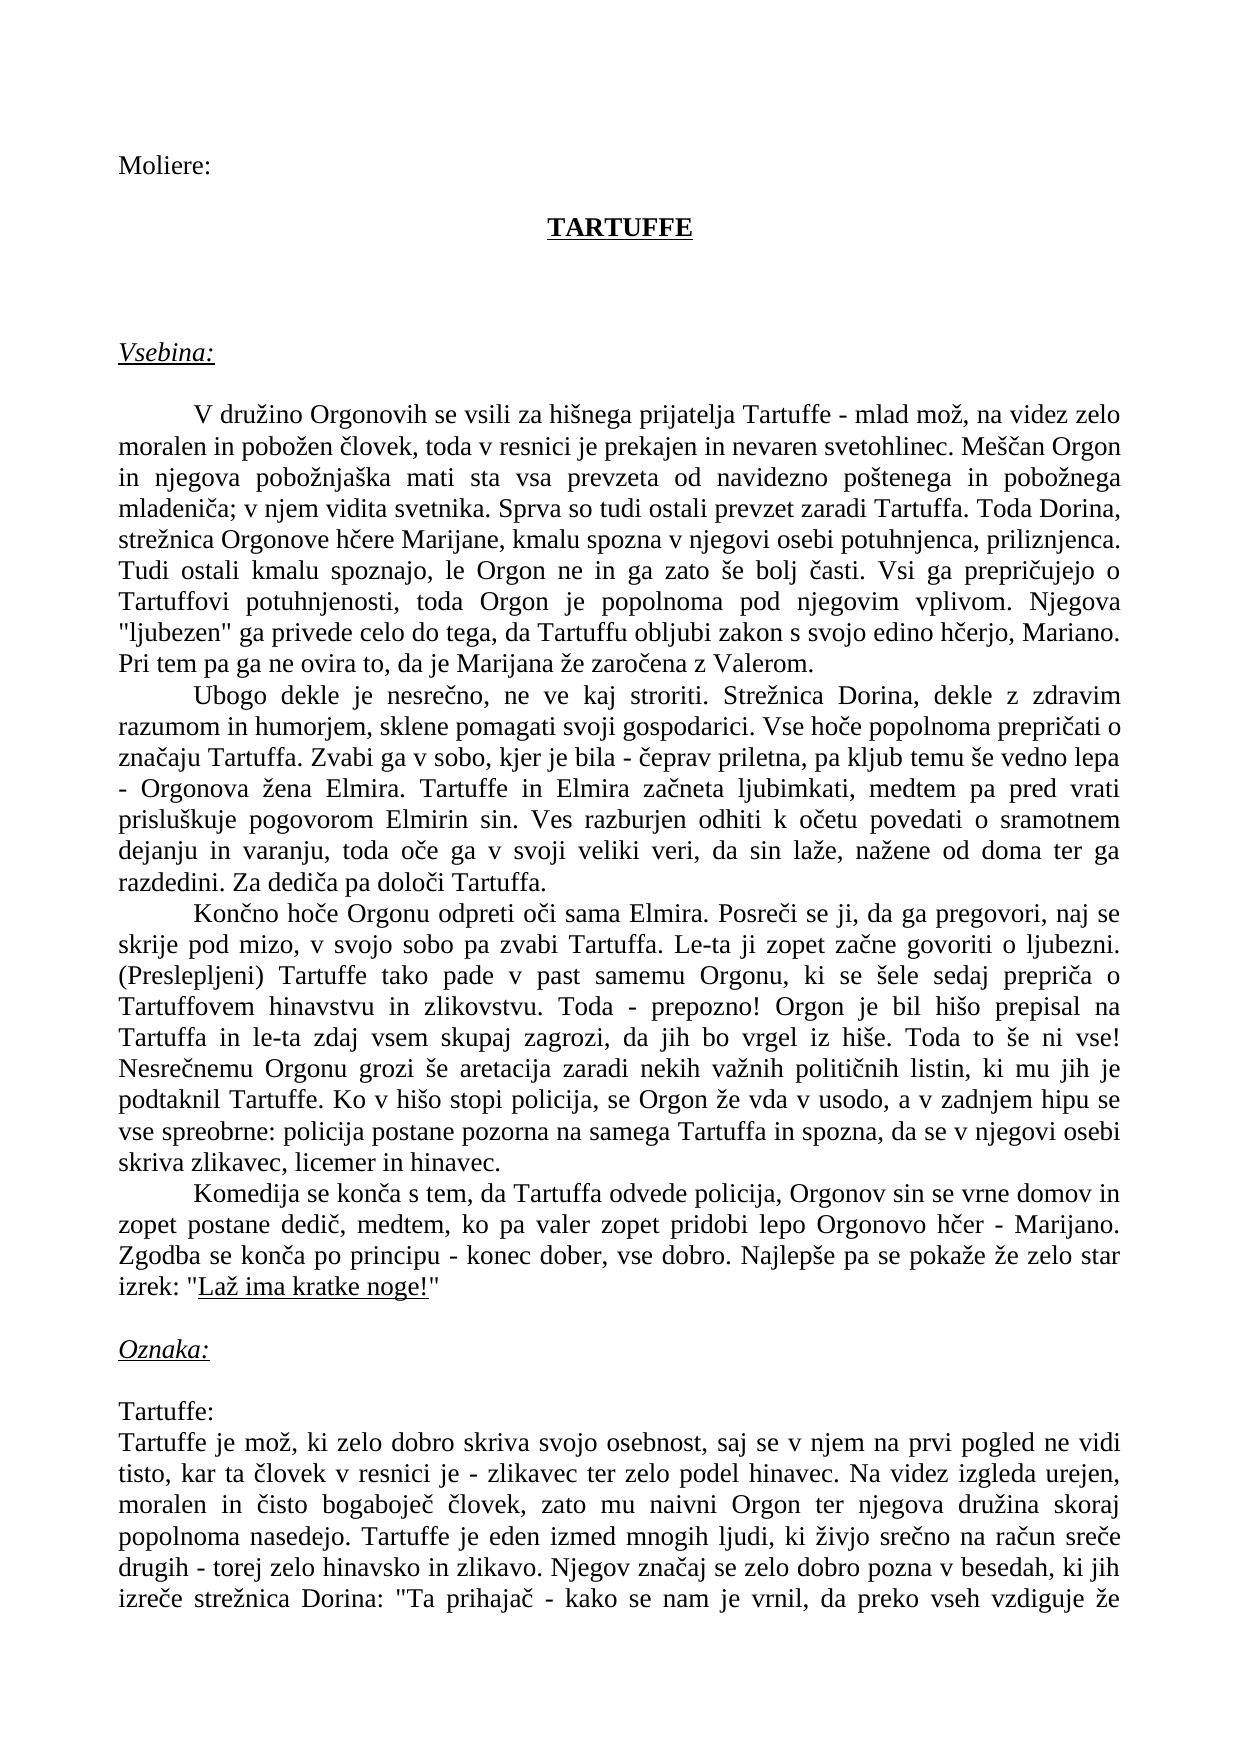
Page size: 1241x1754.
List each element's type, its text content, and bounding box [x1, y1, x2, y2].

text Oznaka: [118, 1333, 1122, 1364]
text TARTUFFE [118, 212, 1122, 243]
text Komedija se konča s tem, da Tartuffa odvede policija, Orgonov sin se vrne domov in zopet postane dedič, medtem, ko pa valer zopet pridobi lepo Orgonovo hčer - Marijano. Zgodba se konča po principu - konec dober, vse dobro. Najlepše pa se pokaže že zelo star izrek: "Laž ima kratke noge!" [118, 1177, 1122, 1302]
text V družino Orgonovih se vsili za hišnega prijatelja Tartuffe - mlad mož, na videz zelo moralen in pobožen človek, toda v resnici je prekajen in nevaren svetohlinec. Meščan Orgon in njegova pobožnjaška mati sta vsa prevzeta od navidezno poštenega in pobožnega mladeniča; v njem vidita svetnika. Sprva so tudi ostali prevzet zaradi Tartuffa. Toda Dorina, strežnica Orgonove hčere Marijane, kmalu spozna v njegovi osebi potuhnjenca, priliznjenca. Tudi ostali kmalu spoznajo, le Orgon ne in ga zato še bolj časti. Vsi ga prepričujejo o Tartuffovi potuhnjenosti, toda Orgon je popolnoma pod njegovim vplivom. Njegova "ljubezen" ga privede celo do tega, da Tartuffu obljubi zakon s svojo edino hčerjo, Mariano. Pri tem pa ga ne ovira to, da je Marijana že zaročena z Valerom. [118, 398, 1122, 679]
text Končno hoče Orgonu odpreti oči sama Elmira. Posreči se ji, da ga pregovori, naj se skrije pod mizo, v svojo sobo pa zvabi Tartuffa. Le-ta ji zopet začne govoriti o ljubezni. (Preslepljeni) Tartuffe tako pade v past samemu Orgonu, ki se šele sedaj prepriča o Tartuffovem hinavstvu in zlikovstvu. Toda - prepozno! Orgon je bil hišo prepisal na Tartuffa in le-ta zdaj vsem skupaj zagrozi, da jih bo vrgel iz hiše. Toda to še ni vse! Nesrečnemu Orgonu grozi še aretacija zaradi nekih važnih političnih listin, ki mu jih je podtaknil Tartuffe. Ko v hišo stopi policija, se Orgon že vda v usodo, a v zadnjem hipu se vse spreobrne: policija postane pozorna na samega Tartuffa in spozna, da se v njegovi osebi skriva zlikavec, licemer in hinavec. [118, 897, 1122, 1177]
text Moliere: [118, 149, 1122, 180]
text Tartuffe: [118, 1395, 1122, 1426]
text Ubogo dekle je nesrečno, ne ve kaj stroriti. Strežnica Dorina, dekle z zdravim razumom in humorjem, sklene pomagati svoji gospodarici. Vse hoče popolnoma prepričati o značaju Tartuffa. Zvabi ga v sobo, kjer je bila - čeprav priletna, pa kljub temu še vedno lepa - Orgonova žena Elmira. Tartuffe in Elmira začneta ljubimkati, medtem pa pred vrati prisluškuje pogovorom Elmirin sin. Ves razburjen odhiti k očetu povedati o sramotnem dejanju in varanju, toda oče ga v svoji veliki veri, da sin laže, nažene od doma ter ga razdedini. Za dediča pa določi Tartuffa. [118, 679, 1122, 897]
text Tartuffe je mož, ki zelo dobro skriva svojo osebnost, saj se v njem na prvi pogled ne vidi tisto, kar ta človek v resnici je - zlikavec ter zelo podel hinavec. Na videz izgleda urejen, moralen in čisto bogaboječ človek, zato mu naivni Orgon ter njegova družina skoraj popolnoma nasedejo. Tartuffe je eden izmed mnogih ljudi, ki živjo srečno na račun sreče drugih - torej zelo hinavsko in zlikavo. Njegov značaj se zelo dobro pozna v besedah, ki jih izreče strežnica Dorina: "Ta prihajač - kako se nam je vrnil, da preko vseh vzdiguje že [118, 1426, 1122, 1613]
text Vsebina: [118, 336, 1122, 367]
